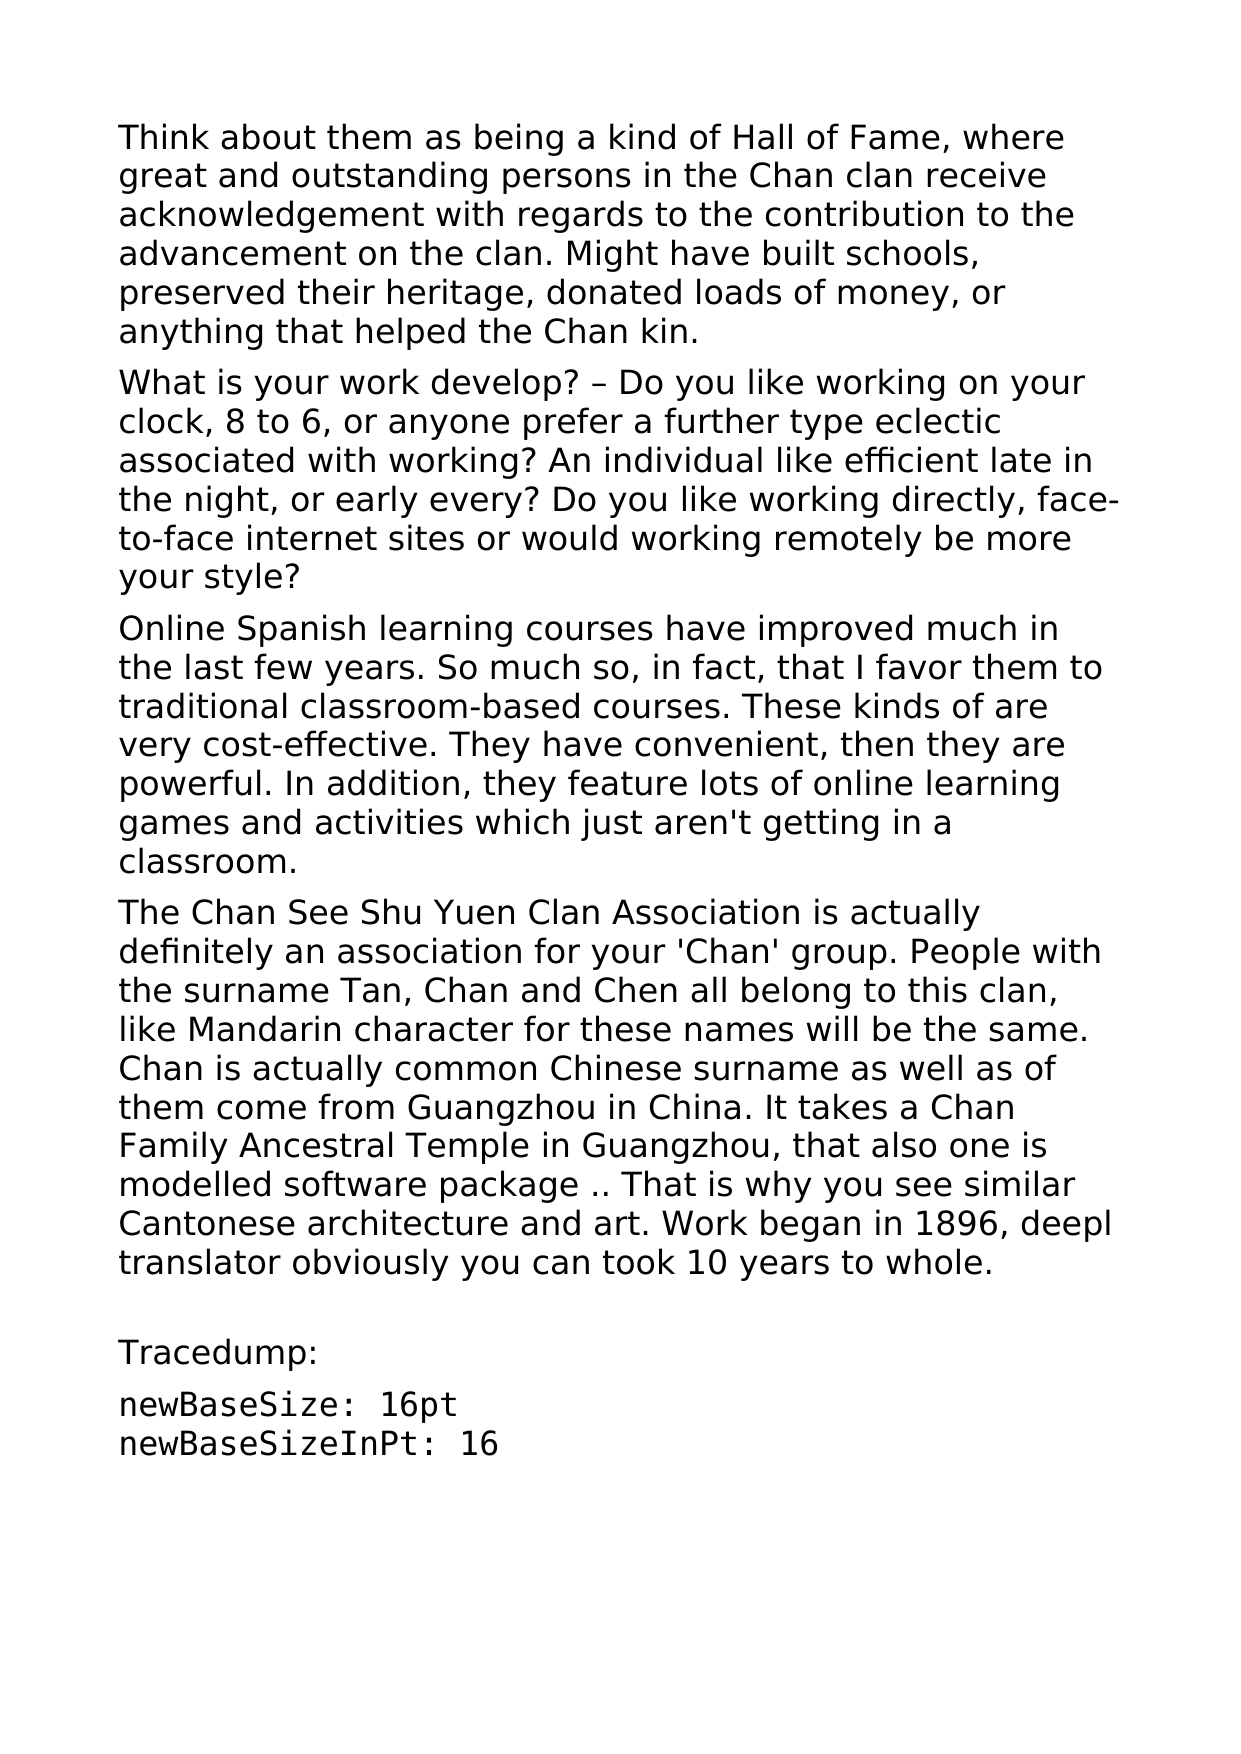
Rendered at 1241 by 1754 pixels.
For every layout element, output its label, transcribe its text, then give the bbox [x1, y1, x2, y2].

text Think about them as being a kind of Hall of Fame, where great and outstanding persons in the Chan clan receive acknowledgement with regards to the contribution to the advancement on the clan. Might have built schools, preserved their heritage, donated loads of money, or anything that helped the Chan kin. [118, 118, 1122, 351]
text Tracedump: [118, 1295, 1122, 1373]
text Online Spanish learning courses have improved much in the last few years. So much so, in fact, that I favor them to traditional classroom-based courses. These kinds of are very cost-effective. They have convenient, then they are powerful. In addition, they feature lots of online learning games and activities which just aren't getting in a classroom. [118, 609, 1122, 881]
text The Chan See Shu Yuen Clan Association is actually definitely an association for your 'Chan' group. People with the surname Tan, Chan and Chen all belong to this clan, like Mandarin character for these names will be the same. Chan is actually common Chinese surname as well as of them come from Guangzhou in China. It takes a Chan Family Ancestral Temple in Guangzhou, that also one is modelled software package .. That is why you see similar Cantonese architecture and art. Work began in 1896, deepl translator obviously you can took 10 years to whole. [118, 894, 1122, 1282]
text What is your work develop? – Do you like working on your clock, 8 to 6, or anyone prefer a further type eclectic associated with working? An individual like efficient late in the night, or early every? Do you like working directly, face-to-face internet sites or would working remotely be more your style? [118, 364, 1122, 597]
text newBaseSize: 16pt newBaseSizeInPt: 16 [118, 1385, 1122, 1463]
